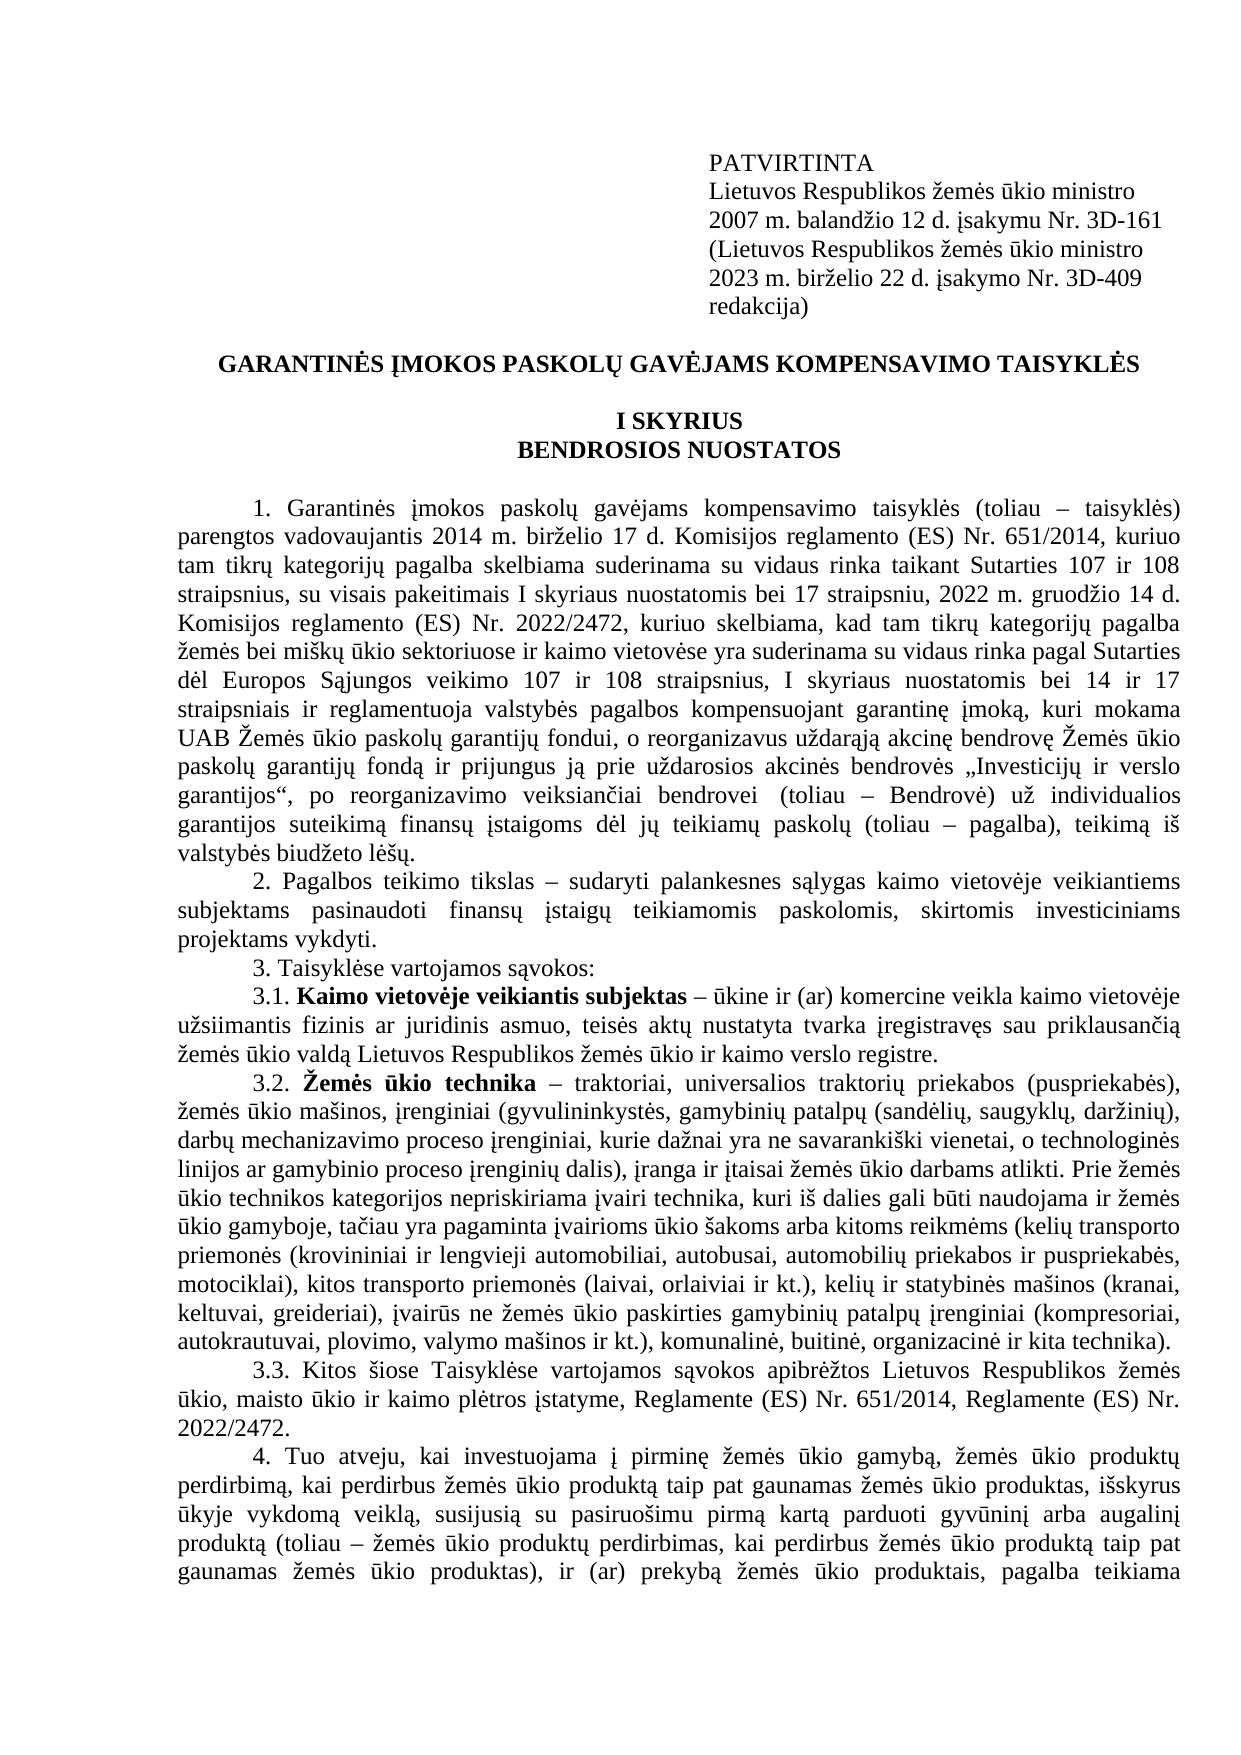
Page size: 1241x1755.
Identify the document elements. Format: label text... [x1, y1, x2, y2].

text PATVIRTINTA [709, 148, 1181, 176]
text (Lietuvos Respublikos žemės ūkio ministro [709, 234, 1181, 263]
text 3. Taisyklėse vartojamos sąvokos: [177, 953, 1181, 981]
text I SKYRIUS [177, 406, 1181, 435]
text 2023 m. birželio 22 d. įsakymo Nr. 3D-409 [709, 263, 1181, 291]
text 1. Garantinės įmokos paskolų gavėjams kompensavimo taisyklės (toliau – taisyklės) parengtos vadovaujantis 2014 m. birželio 17 d. Komisijos reglamento (ES) Nr. 651/2014, kuriuo tam tikrų kategorijų pagalba skelbiama suderinama su vidaus rinka taikant Sutarties 107 ir 108 straipsnius, su visais pakeitimais I skyriaus nuostatomis bei 17 straipsniu, 2022 m. gruodžio 14 d. Komisijos reglamento (ES) Nr. 2022/2472, kuriuo skelbiama, kad tam tikrų kategorijų pagalba žemės bei miškų ūkio sektoriuose ir kaimo vietovėse yra suderinama su vidaus rinka pagal Sutarties dėl Europos Sąjungos veikimo 107 ir 108 straipsnius, I skyriaus nuostatomis bei 14 ir 17 straipsniais ir reglamentuoja valstybės pagalbos kompensuojant garantinę įmoką, kuri mokama UAB Žemės ūkio paskolų garantijų fondui, o reorganizavus uždarąją akcinę bendrovę Žemės ūkio paskolų garantijų fondą ir prijungus ją prie uždarosios akcinės bendrovės „Investicijų ir verslo garantijos“, po reorganizavimo veiksiančiai bendrovei (toliau – Bendrovė) už individualios garantijos suteikimą finansų įstaigoms dėl jų teikiamų paskolų (toliau – pagalba), teikimą iš valstybės biudžeto lėšų. [177, 493, 1181, 866]
text 2007 m. balandžio 12 d. įsakymu Nr. 3D-161 [709, 205, 1181, 234]
text 3.1. Kaimo vietovėje veikiantis subjektas – ūkine ir (ar) komercine veikla kaimo vietovėje užsiimantis fizinis ar juridinis asmuo, teisės aktų nustatyta tvarka įregistravęs sau priklausančią žemės ūkio valdą Lietuvos Respublikos žemės ūkio ir kaimo verslo registre. [177, 981, 1181, 1068]
text 2. Pagalbos teikimo tikslas – sudaryti palankesnes sąlygas kaimo vietovėje veikiantiems subjektams pasinaudoti finansų įstaigų teikiamomis paskolomis, skirtomis investiciniams projektams vykdyti. [177, 866, 1181, 953]
text GARANTINĖS ĮMOKOS PASKOLŲ GAVĖJAMS KOMPENSAVIMO TAISYKLĖS [177, 349, 1181, 378]
text 4. Tuo atveju, kai investuojama į pirminę žemės ūkio gamybą, žemės ūkio produktų perdirbimą, kai perdirbus žemės ūkio produktą taip pat gaunamas žemės ūkio produktas, išskyrus ūkyje vykdomą veiklą, susijusią su pasiruošimu pirmą kartą parduoti gyvūninį arba augalinį produktą (toliau – žemės ūkio produktų perdirbimas, kai perdirbus žemės ūkio produktą taip pat gaunamas žemės ūkio produktas), ir (ar) prekybą žemės ūkio produktais, pagalba teikiama [177, 1441, 1181, 1585]
text redakcija) [709, 291, 1181, 320]
text 3.3. Kitos šiose Taisyklėse vartojamos sąvokos apibrėžtos Lietuvos Respublikos žemės ūkio, maisto ūkio ir kaimo plėtros įstatyme, Reglamente (ES) Nr. 651/2014, Reglamente (ES) Nr. 2022/2472. [177, 1355, 1181, 1441]
text BENDROSIOS NUOSTATOS [177, 435, 1181, 464]
text Lietuvos Respublikos žemės ūkio ministro [709, 176, 1181, 205]
text 3.2. Žemės ūkio technika – traktoriai, universalios traktorių priekabos (puspriekabės), žemės ūkio mašinos, įrenginiai (gyvulininkystės, gamybinių patalpų (sandėlių, saugyklų, daržinių), darbų mechanizavimo proceso įrenginiai, kurie dažnai yra ne savarankiški vienetai, o technologinės linijos ar gamybinio proceso įrenginių dalis), įranga ir įtaisai žemės ūkio darbams atlikti. Prie žemės ūkio technikos kategorijos nepriskiriama įvairi technika, kuri iš dalies gali būti naudojama ir žemės ūkio gamyboje, tačiau yra pagaminta įvairioms ūkio šakoms arba kitoms reikmėms (kelių transporto priemonės (krovininiai ir lengvieji automobiliai, autobusai, automobilių priekabos ir puspriekabės, motociklai), kitos transporto priemonės (laivai, orlaiviai ir kt.), kelių ir statybinės mašinos (kranai, keltuvai, greideriai), įvairūs ne žemės ūkio paskirties gamybinių patalpų įrenginiai (kompresoriai, autokrautuvai, plovimo, valymo mašinos ir kt.), komunalinė, buitinė, organizacinė ir kita technika). [177, 1068, 1181, 1355]
